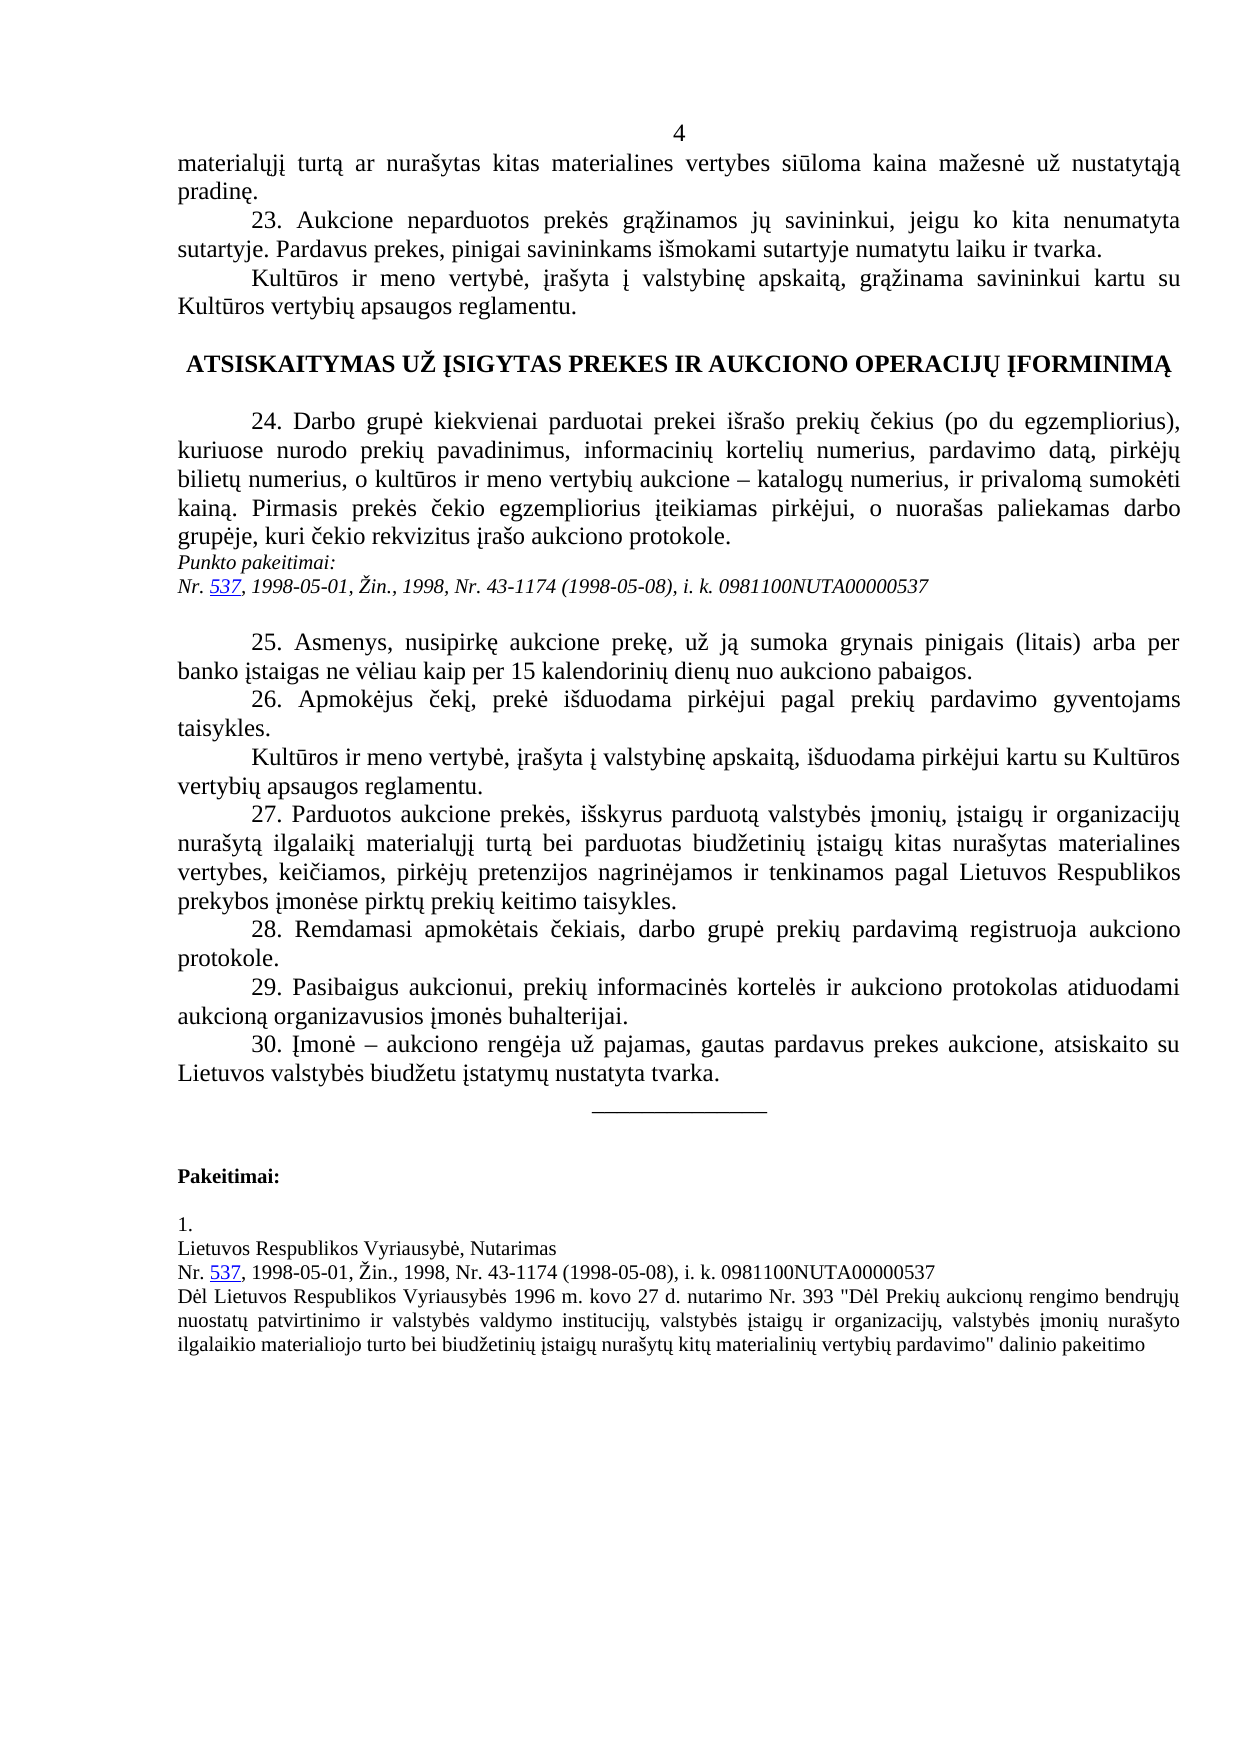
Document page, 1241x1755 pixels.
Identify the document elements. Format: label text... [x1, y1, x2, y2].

text Lietuvos Respublikos Vyriausybė, Nutarimas [177, 1236, 1181, 1260]
text Kultūros ir meno vertybė, įrašyta į valstybinę apskaitą, grąžinama savininkui kartu su Kultūros vertybių apsaugos reglamentu. [177, 263, 1181, 320]
text Kultūros ir meno vertybė, įrašyta į valstybinę apskaitą, išduodama pirkėjui kartu su Kultūros vertybių apsaugos reglamentu. [177, 742, 1181, 799]
text 25. Asmenys, nusipirkę aukcione prekę, už ją sumoka grynais pinigais (litais) arba per banko įstaigas ne vėliau kaip per 15 kalendorinių dienų nuo aukciono pabaigos. [177, 627, 1181, 684]
text 29. Pasibaigus aukcionui, prekių informacinės kortelės ir aukciono protokolas atiduodami aukcioną organizavusios įmonės buhalterijai. [177, 972, 1181, 1029]
text 1. [177, 1212, 1181, 1236]
text Nr. 537, 1998-05-01, Žin., 1998, Nr. 43-1174 (1998-05-08), i. k. 0981100NUTA00000537 [177, 574, 1181, 598]
text 28. Remdamasi apmokėtais čekiais, darbo grupė prekių pardavimą registruoja aukciono protokole. [177, 914, 1181, 972]
text 27. Parduotos aukcione prekės, išskyrus parduotą valstybės įmonių, įstaigų ir organizacijų nurašytą ilgalaikį materialųjį turtą bei parduotas biudžetinių įstaigų kitas nurašytas materialines vertybes, keičiamos, pirkėjų pretenzijos nagrinėjamos ir tenkinamos pagal Lietuvos Respublikos prekybos įmonėse pirktų prekių keitimo taisykles. [177, 799, 1181, 914]
text Atsiskaitymas už įsigytas prekes ir aukciono operacijų įforminimą [177, 349, 1181, 378]
text 24. Darbo grupė kiekvienai parduotai prekei išrašo prekių čekius (po du egzempliorius), kuriuose nurodo prekių pavadinimus, informacinių kortelių numerius, pardavimo datą, pirkėjų bilietų numerius, o kultūros ir meno vertybių aukcione – katalogų numerius, ir privalomą sumokėti kainą. Pirmasis prekės čekio egzempliorius įteikiamas pirkėjui, o nuorašas paliekamas darbo grupėje, kuri čekio rekvizitus įrašo aukciono protokole. [177, 406, 1181, 550]
text 30. Įmonė – aukciono rengėja už pajamas, gautas pardavus prekes aukcione, atsiskaito su Lietuvos valstybės biudžetu įstatymų nustatyta tvarka. [177, 1029, 1181, 1087]
text materialųjį turtą ar nurašytas kitas materialines vertybes siūloma kaina mažesnė už nustatytąją pradinę. [177, 148, 1181, 205]
text Punkto pakeitimai: [177, 550, 1181, 574]
text Nr. 537, 1998-05-01, Žin., 1998, Nr. 43-1174 (1998-05-08), i. k. 0981100NUTA00000537 [177, 1260, 1181, 1284]
text Dėl Lietuvos Respublikos Vyriausybės 1996 m. kovo 27 d. nutarimo Nr. 393 "Dėl Prekių aukcionų rengimo bendrųjų nuostatų patvirtinimo ir valstybės valdymo institucijų, valstybės įstaigų ir organizacijų, valstybės įmonių nurašyto ilgalaikio materialiojo turto bei biudžetinių įstaigų nurašytų kitų materialinių vertybių pardavimo" dalinio pakeitimo [177, 1284, 1181, 1356]
text 26. Apmokėjus čekį, prekė išduodama pirkėjui pagal prekių pardavimo gyventojams taisykles. [177, 684, 1181, 742]
text Pakeitimai: [177, 1164, 1181, 1188]
text ______________ [177, 1087, 1181, 1116]
text 23. Aukcione neparduotos prekės grąžinamos jų savininkui, jeigu ko kita nenumatyta sutartyje. Pardavus prekes, pinigai savininkams išmokami sutartyje numatytu laiku ir tvarka. [177, 205, 1181, 263]
